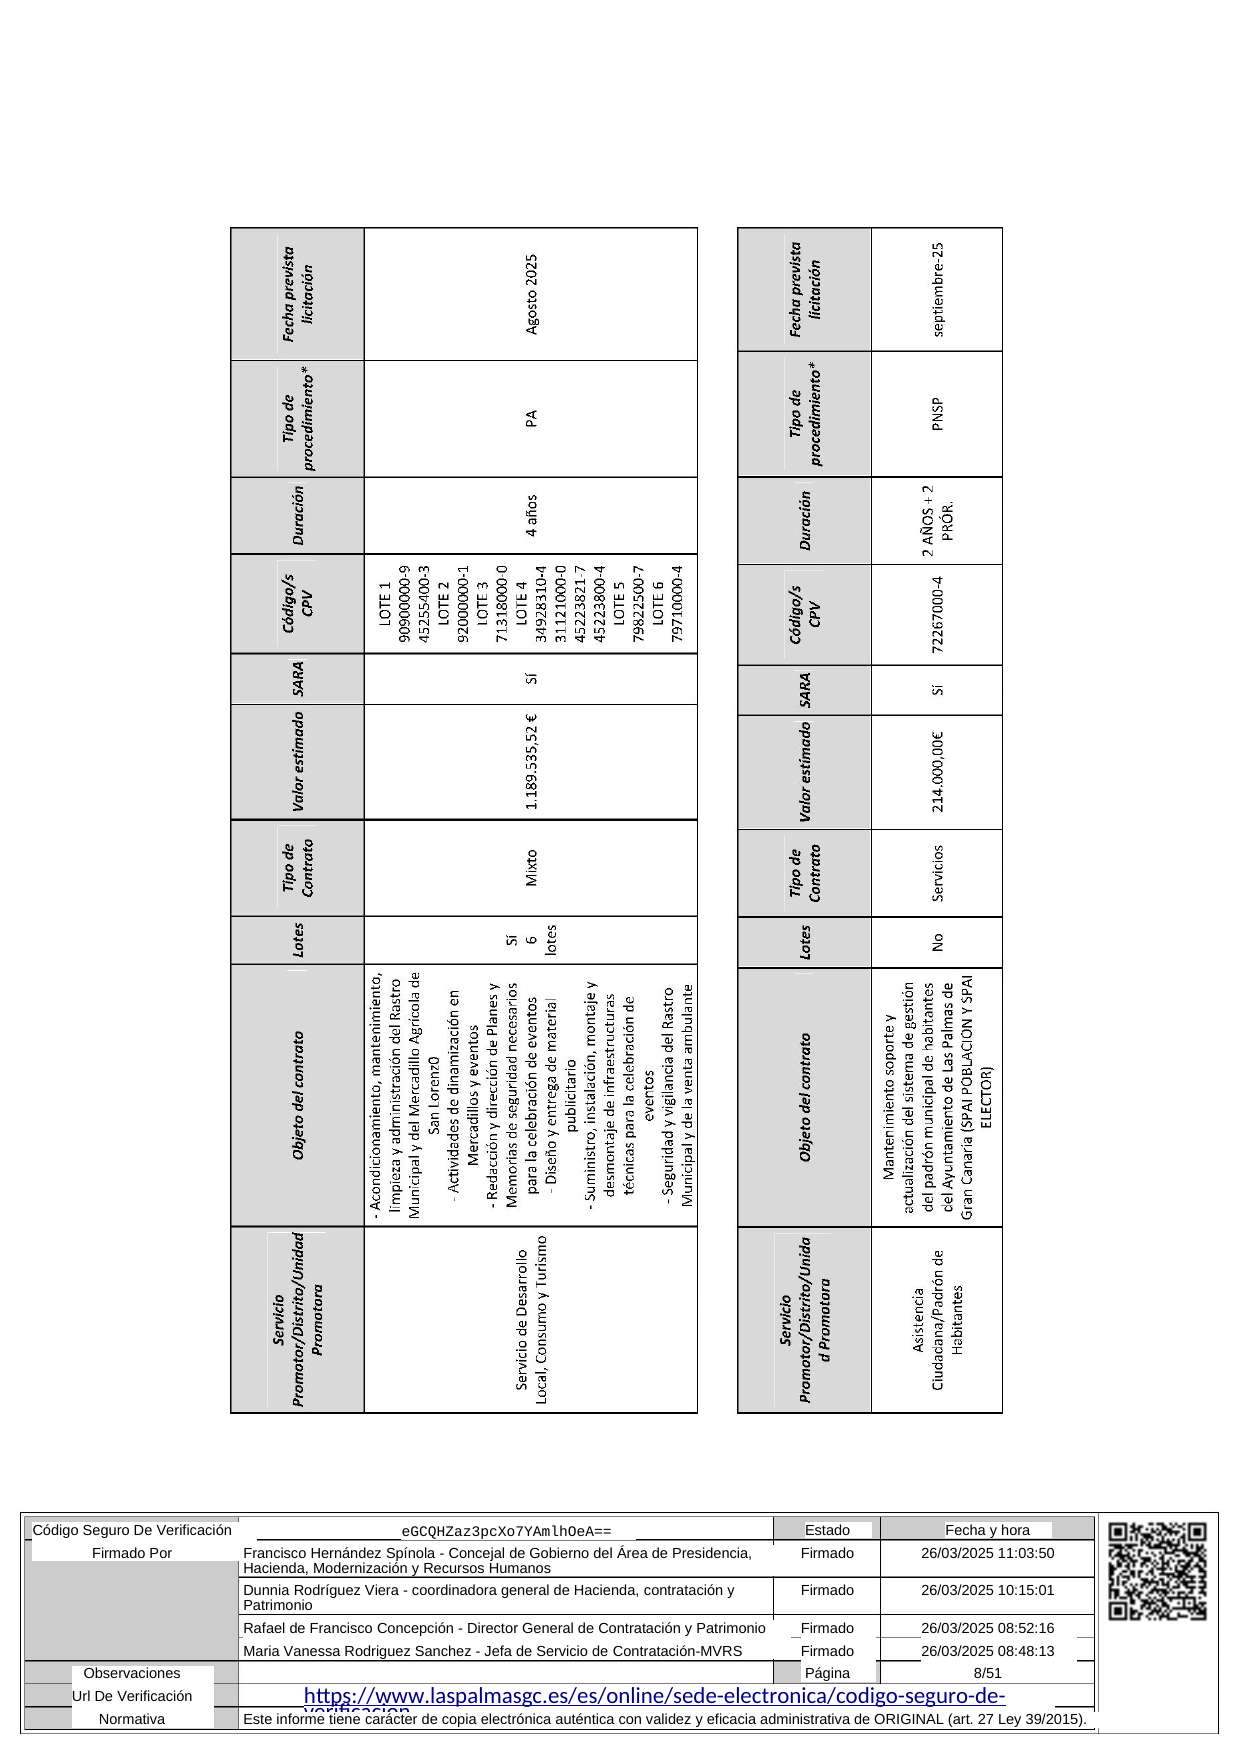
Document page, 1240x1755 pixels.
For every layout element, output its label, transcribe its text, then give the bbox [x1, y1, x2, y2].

text Firmado Por [92, 1545, 243, 1561]
text 26/03/2025 08:48:13 [921, 1643, 1077, 1659]
text 26/03/2025 08:52:16 [921, 1620, 1077, 1636]
text Este informe tiene carácter de copia electrónica auténtica con validez y eficacia administrativa de ORIGINAL (art. 27 Ley 39/2015). [243, 1712, 1113, 1728]
text https://www.laspalmasgc.es/es/online/sede-electronica/codigo-seguro-de-verificacion [304, 1690, 1055, 1712]
text Rafael de Francisco Concepción - Director General de Contratación y Patrimonio [243, 1620, 791, 1636]
text Firmado [801, 1545, 876, 1561]
text Dunnia Rodríguez Viera - coordinadora general de Hacienda, contratación y [243, 1583, 759, 1599]
text Firmado [801, 1643, 876, 1659]
text Maria Vanessa Rodriguez Sanchez - Jefa de Servicio de Contratación-MVRS [243, 1643, 791, 1659]
text Normativa [99, 1712, 214, 1728]
text Hacienda, Modernización y Recursos Humanos [243, 1561, 777, 1576]
text Firmado [801, 1583, 876, 1599]
text 8/51 [974, 1666, 1077, 1682]
text Firmado [801, 1620, 876, 1636]
text Francisco Hernández Spínola - Concejal de Gobierno del Área de Presidencia, [243, 1545, 777, 1561]
text Fecha y hora [945, 1522, 1052, 1538]
text Código Seguro De Verificación [32, 1522, 257, 1538]
text Patrimonio [243, 1599, 759, 1613]
text 26/03/2025 10:15:01 [921, 1583, 1077, 1599]
text Observaciones [83, 1666, 214, 1682]
text eGCQHZaz3pcXo7YAmlhOeA== [401, 1523, 636, 1540]
text Url De Verificación [72, 1689, 214, 1705]
text Estado [805, 1522, 872, 1538]
text Página [805, 1666, 876, 1682]
text 26/03/2025 11:03:50 [921, 1545, 1077, 1561]
